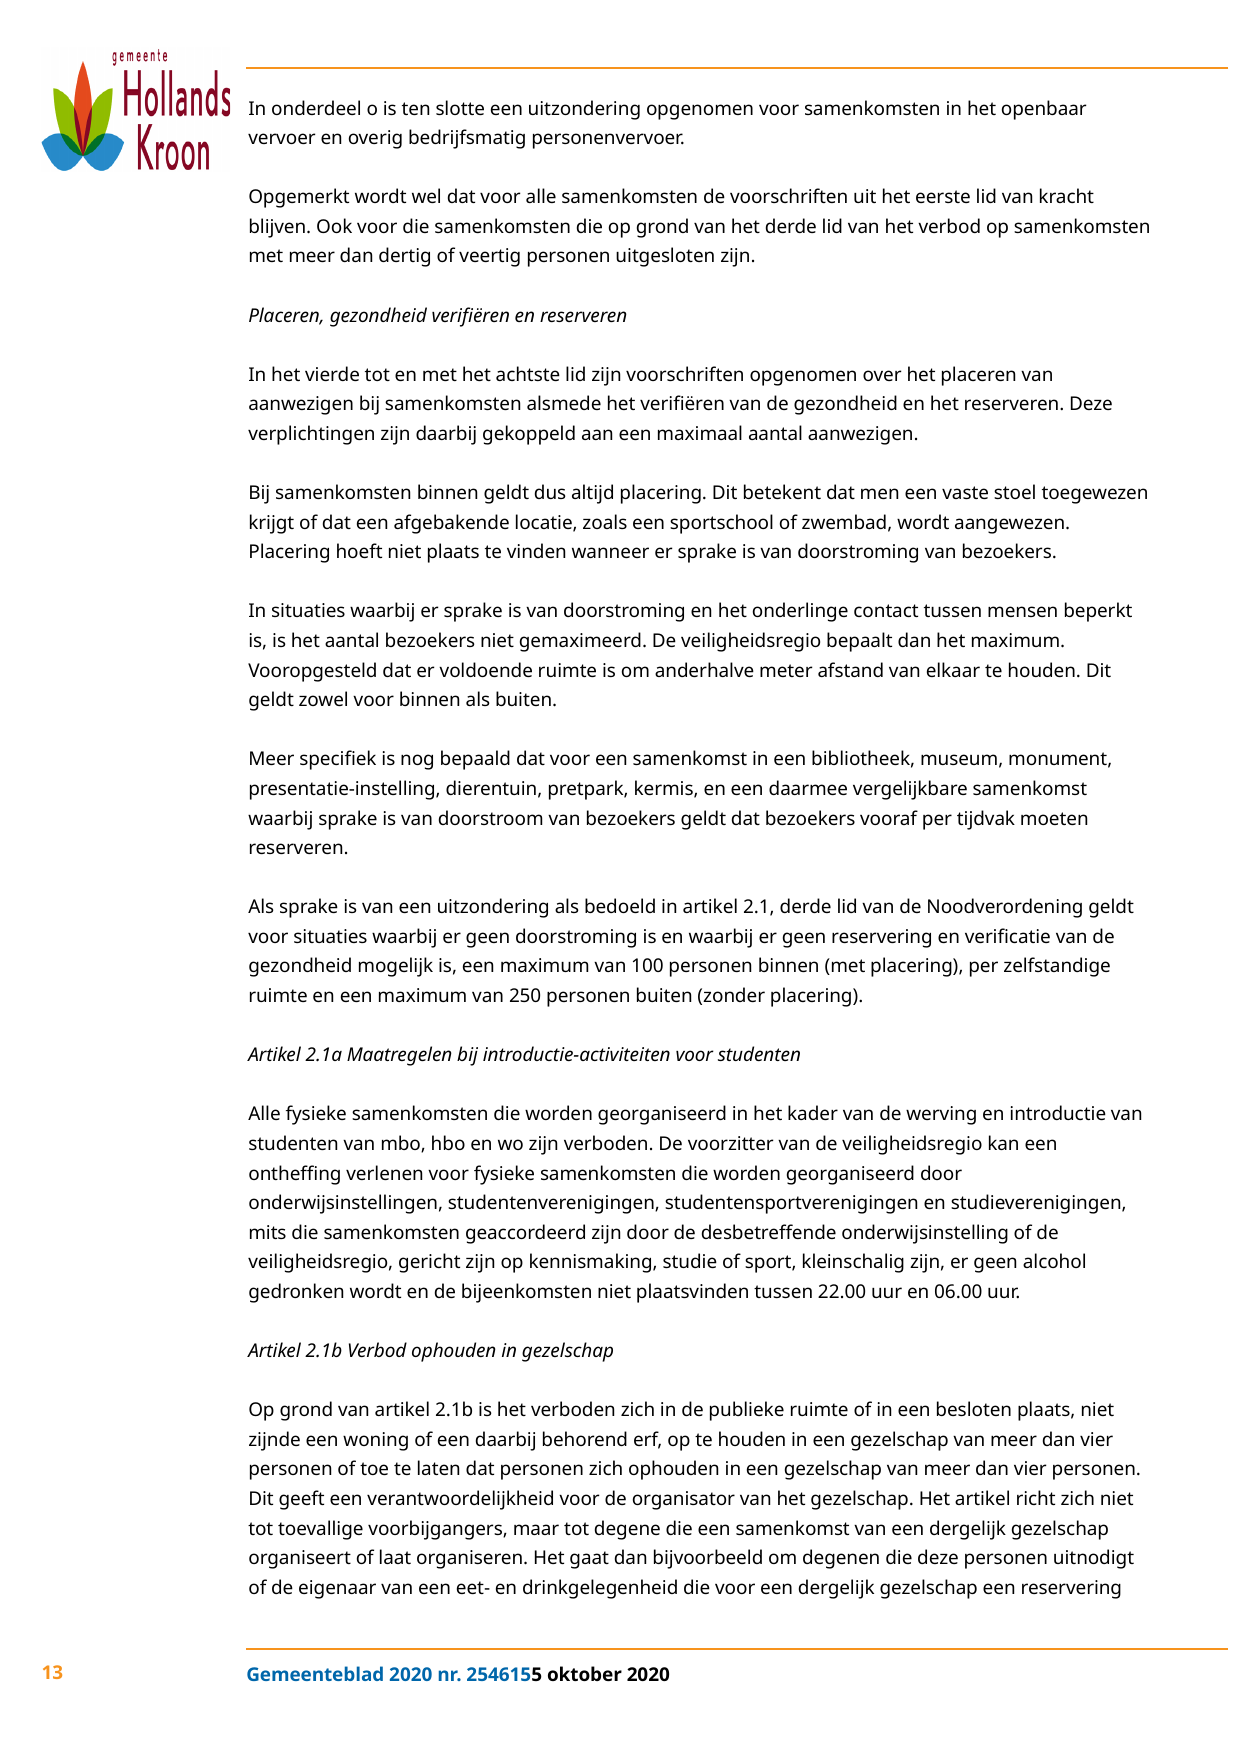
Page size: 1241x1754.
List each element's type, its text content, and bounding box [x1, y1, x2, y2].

text Als sprake is van een uitzondering als bedoeld in artikel 2.1, derde lid van de Noodverordening geldt voor situaties waarbij er geen doorstroming is en waarbij er geen reservering en verificatie van de gezondheid mogelijk is, een maximum van 100 personen binnen (met placering), per zelfstandige ruimte en een maximum van 250 personen buiten (zonder placering). [248, 893, 1152, 1008]
text Opgemerkt wordt wel dat voor alle samenkomsten de voorschriften uit het eerste lid van kracht blijven. Ook voor die samenkomsten die op grond van het derde lid van het verbod op samenkomsten met meer dan dertig of veertig personen uitgesloten zijn. [248, 183, 1152, 268]
text Placeren, gezondheid verifiëren en reserveren [248, 302, 1152, 328]
text Bij samenkomsten binnen geldt dus altijd placering. Dit betekent dat men een vaste stoel toegewezen krijgt of dat een afgebakende locatie, zoals een sportschool of zwembad, wordt aangewezen. Placering hoeft niet plaats te vinden wanneer er sprake is van doorstroming van bezoekers. [248, 479, 1152, 564]
picture [41, 47, 231, 172]
text Alle fysieke samenkomsten die worden georganiseerd in het kader van de werving en introductie van studenten van mbo, hbo en wo zijn verboden. De voorzitter van de veiligheidsregio kan een ontheffing verlenen voor fysieke samenkomsten die worden georganiseerd door onderwijsinstellingen, studentenverenigingen, studentensportverenigingen en studieverenigingen, mits die samenkomsten geaccordeerd zijn door de desbetreffende onderwijsinstelling of de veiligheidsregio, gericht zijn op kennismaking, studie of sport, kleinschalig zijn, er geen alcohol gedronken wordt en de bijeenkomsten niet plaatsvinden tussen 22.00 uur en 06.00 uur. [248, 1101, 1152, 1304]
text Meer specifiek is nog bepaald dat voor een samenkomst in een bibliotheek, museum, monument, presentatie-instelling, dierentuin, pretpark, kermis, en een daarmee vergelijkbare samenkomst waarbij sprake is van doorstroom van bezoekers geldt dat bezoekers vooraf per tijdvak moeten reserveren. [248, 746, 1152, 860]
text In situaties waarbij er sprake is van doorstroming en het onderlinge contact tussen mensen beperkt is, is het aantal bezoekers niet gemaximeerd. De veiligheidsregio bepaalt dan het maximum. Vooropgesteld dat er voldoende ruimte is om anderhalve meter afstand van elkaar te houden. Dit geldt zowel voor binnen als buiten. [248, 598, 1152, 712]
text In het vierde tot en met het achtste lid zijn voorschriften opgenomen over het placeren van aanwezigen bij samenkomsten alsmede het verifiëren van de gezondheid en het reserveren. Deze verplichtingen zijn daarbij gekoppeld aan een maximaal aantal aanwezigen. [248, 361, 1152, 446]
text In onderdeel o is ten slotte een uitzondering opgenomen voor samenkomsten in het openbaar vervoer en overig bedrijfsmatig personenvervoer. [248, 95, 1152, 150]
text Op grond van artikel 2.1b is het verboden zich in de publieke ruimte of in een besloten plaats, niet zijnde een woning of een daarbij behorend erf, op te houden in een gezelschap van meer dan vier personen of toe te laten dat personen zich ophouden in een gezelschap van meer dan vier personen. Dit geeft een verantwoordelijkheid voor de organisator van het gezelschap. Het artikel richt zich niet tot toevallige voorbijgangers, maar tot degene die een samenkomst van een dergelijk gezelschap organiseert of laat organiseren. Het gaat dan bijvoorbeeld om degenen die deze personen uitnodigt of de eigenaar van een eet- en drinkgelegenheid die voor een dergelijk gezelschap een reservering [248, 1396, 1152, 1600]
text Artikel 2.1a Maatregelen bij introductie-activiteiten voor studenten [248, 1041, 1152, 1067]
text Artikel 2.1b Verbod ophouden in gezelschap [248, 1337, 1152, 1363]
